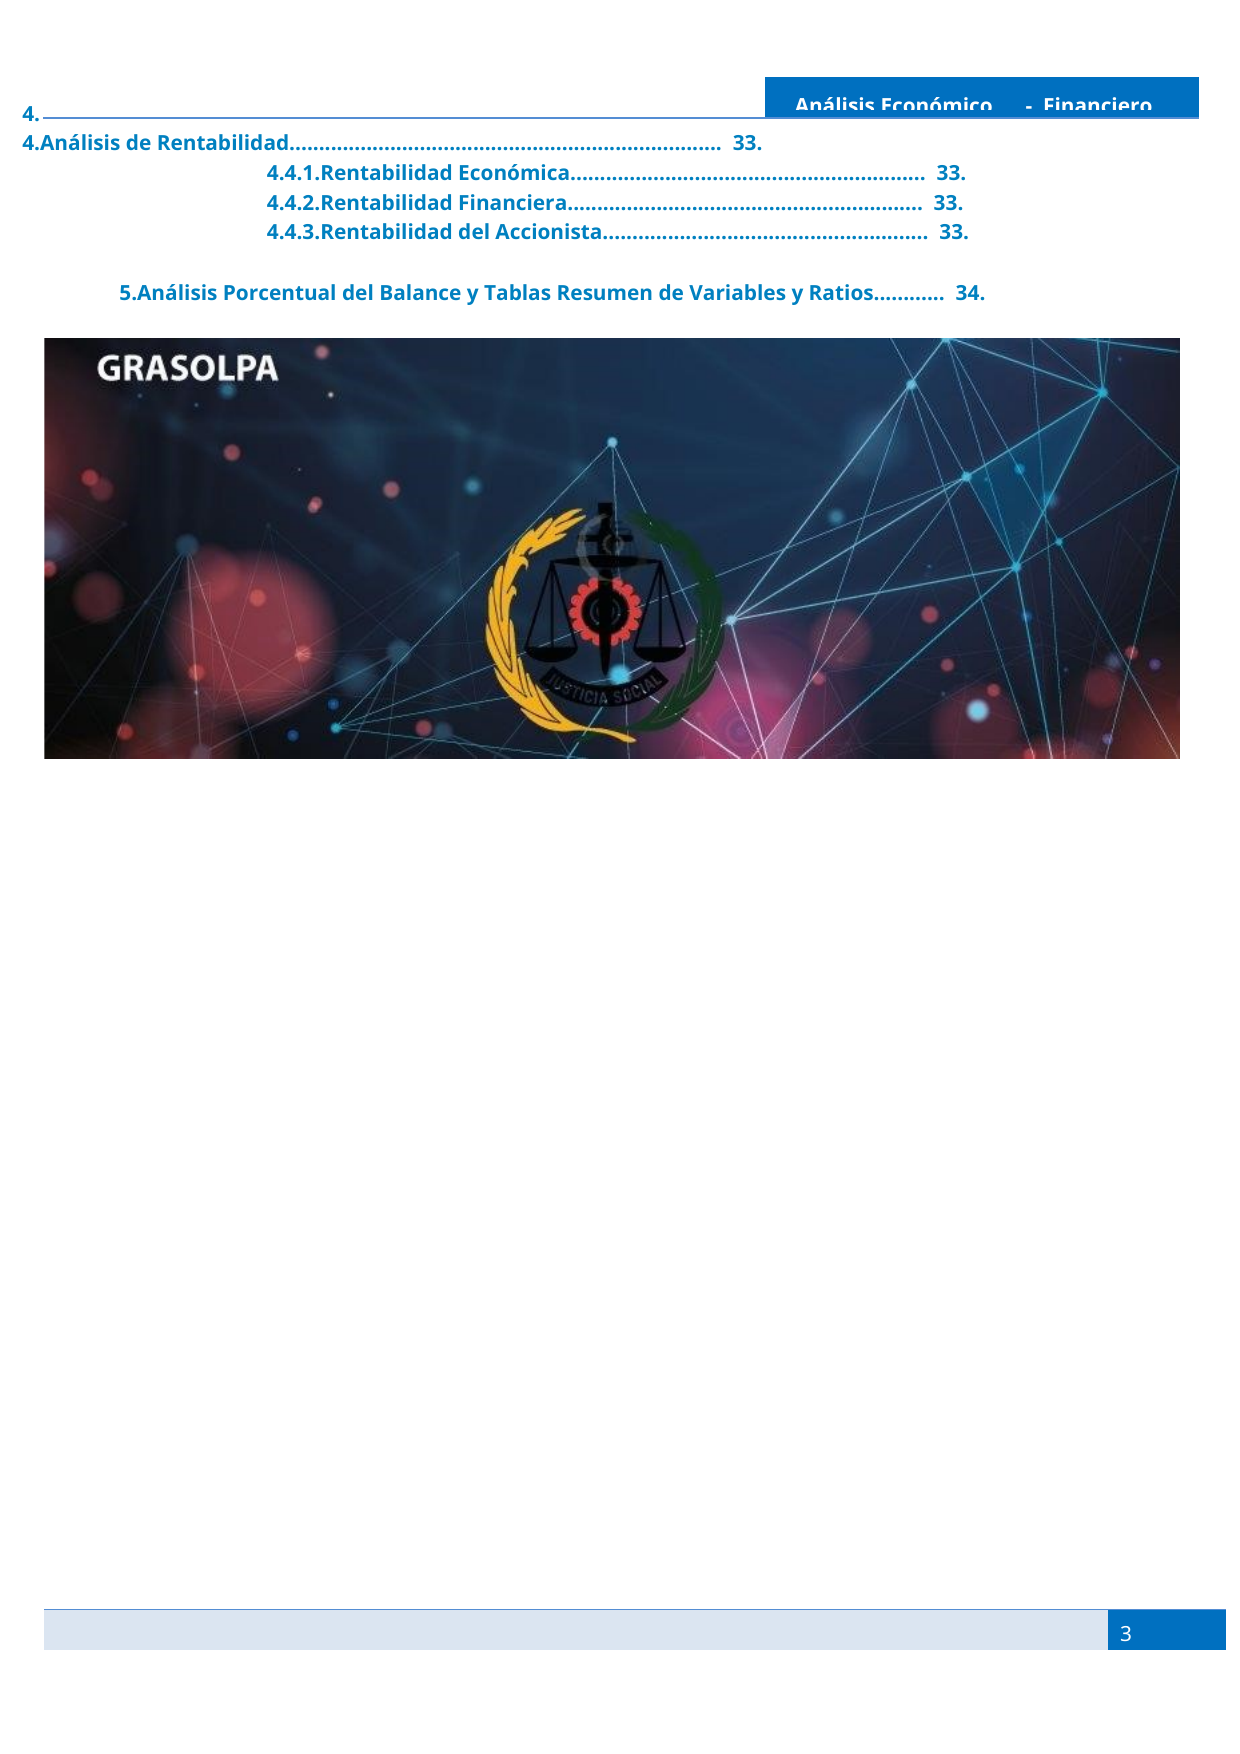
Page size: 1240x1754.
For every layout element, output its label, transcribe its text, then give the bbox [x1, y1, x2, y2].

text 5.Análisis Porcentual del Balance y Tablas Resumen de Variables y Ratios............ 34. [119, 278, 1122, 306]
list 4.Análisis de Rentabilidad......................................................................... 33. [22, 99, 1122, 157]
text 4.4.1.Rentabilidad Económica............................................................ 33. 4.4.2.Rentabilidad Financiera............................................................ 33. 4.4.3.Rentabilidad del Accionista....................................................... 33. [267, 158, 1122, 246]
